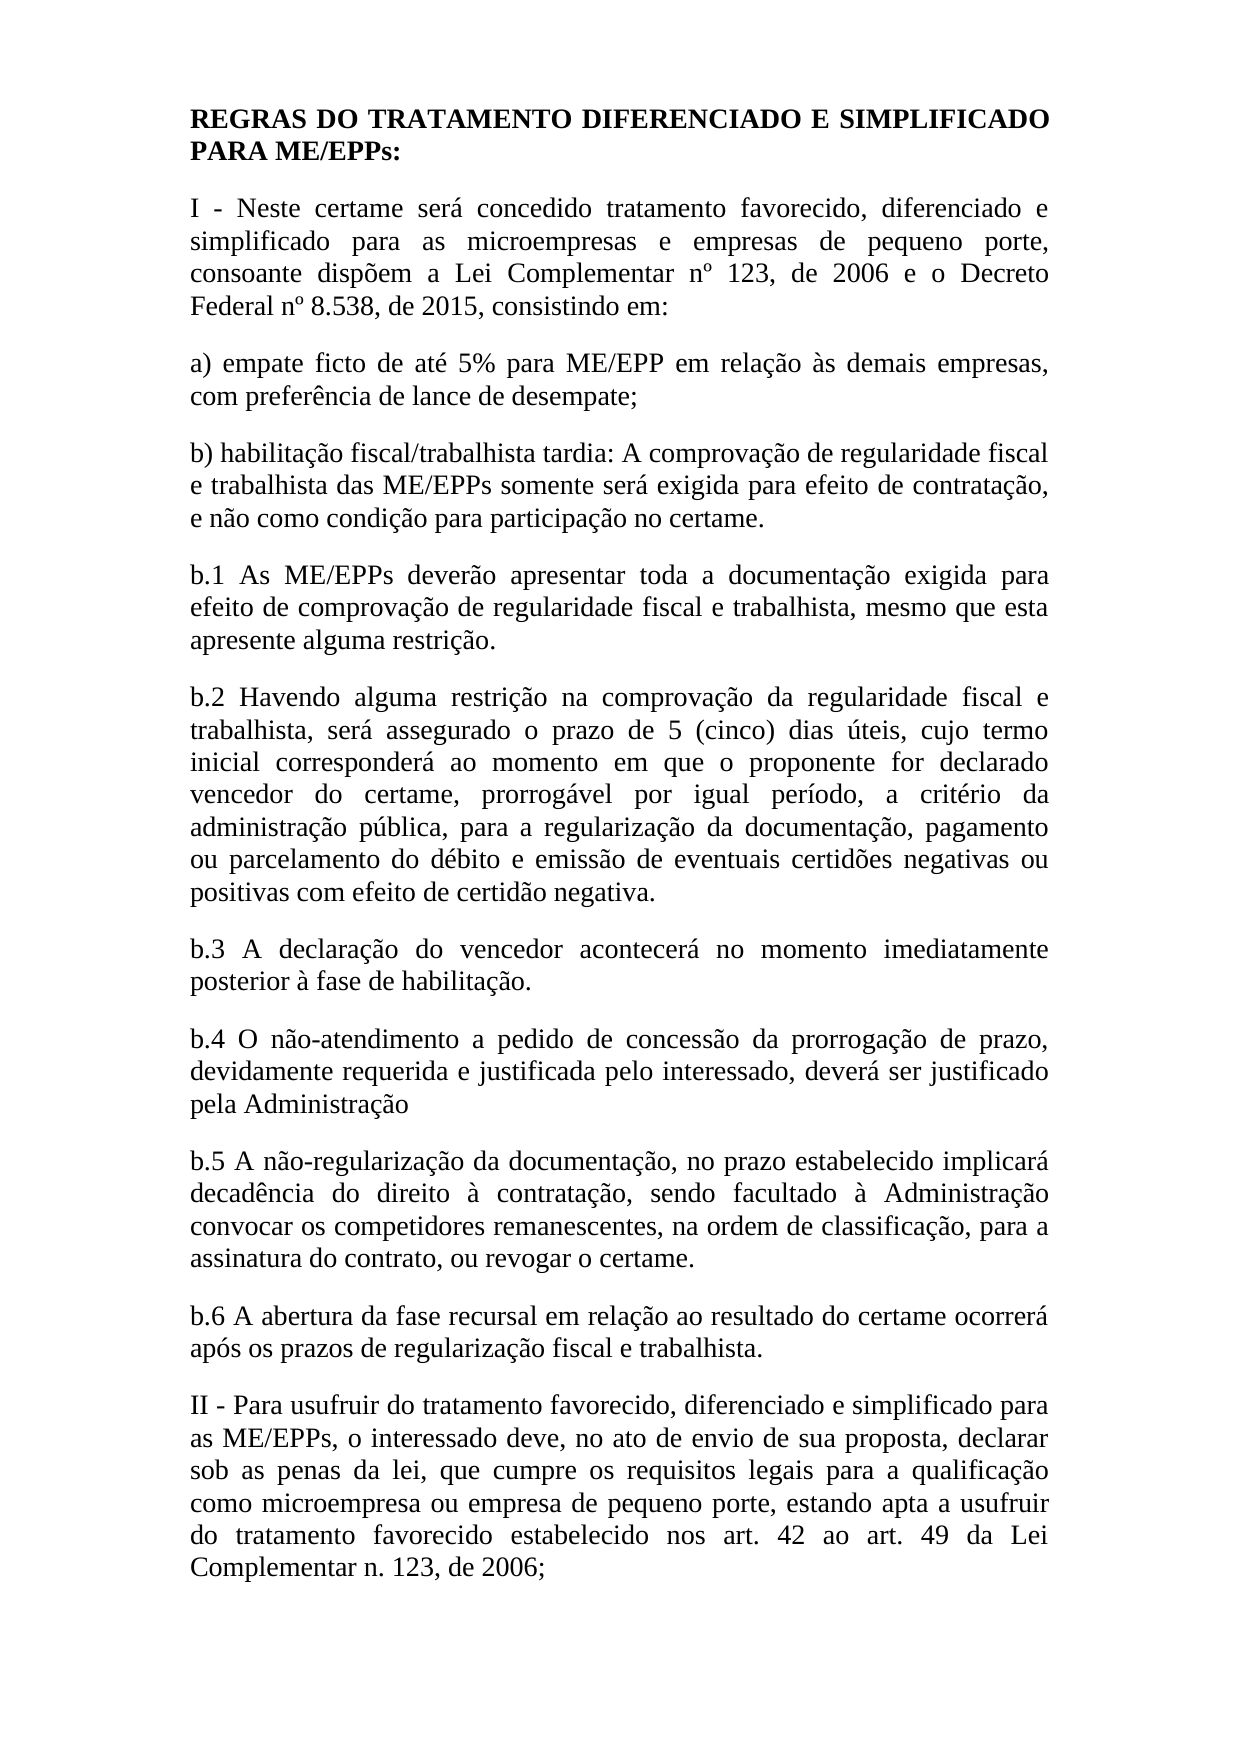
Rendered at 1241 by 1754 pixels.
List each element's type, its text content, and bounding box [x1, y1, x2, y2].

text a) empate ficto de até 5% para ME/EPP em relação às demais empresas, com preferência de lance de desempate; [190, 346, 1051, 411]
text b.2 Havendo alguma restrição na comprovação da regularidade fiscal e trabalhista, será assegurado o prazo de 5 (cinco) dias úteis, cujo termo inicial corresponderá ao momento em que o proponente for declarado vencedor do certame, prorrogável por igual período, a critério da administração pública, para a regularização da documentação, pagamento ou parcelamento do débito e emissão de eventuais certidões negativas ou positivas com efeito de certidão negativa. [190, 680, 1051, 907]
text b.1 As ME/EPPs deverão apresentar toda a documentação exigida para efeito de comprovação de regularidade fiscal e trabalhista, mesmo que esta apresente alguma restrição. [190, 558, 1051, 655]
text b.3 A declaração do vencedor acontecerá no momento imediatamente posterior à fase de habilitação. [190, 932, 1051, 997]
text b.6 A abertura da fase recursal em relação ao resultado do certame ocorrerá após os prazos de regularização fiscal e trabalhista. [190, 1299, 1051, 1363]
text II - Para usufruir do tratamento favorecido, diferenciado e simplificado para as ME/EPPs, o interessado deve, no ato de envio de sua proposta, declarar sob as penas da lei, que cumpre os requisitos legais para a qualificação como microempresa ou empresa de pequeno porte, estando apta a usufruir do tratamento favorecido estabelecido nos art. 42 ao art. 49 da Lei Complementar n. 123, de 2006; [190, 1388, 1051, 1583]
text b) habilitação fiscal/trabalhista tardia: A comprovação de regularidade fiscal e trabalhista das ME/EPPs somente será exigida para efeito de contratação, e não como condição para participação no certame. [190, 436, 1051, 533]
text I - Neste certame será concedido tratamento favorecido, diferenciado e simplificado para as microempresas e empresas de pequeno porte, consoante dispõem a Lei Complementar nº 123, de 2006 e o Decreto Federal nº 8.538, de 2015, consistindo em: [190, 192, 1051, 321]
text REGRAS DO TRATAMENTO DIFERENCIADO E SIMPLIFICADO PARA ME/EPPs: [190, 102, 1051, 167]
text b.4 O não-atendimento a pedido de concessão da prorrogação de prazo, devidamente requerida e justificada pelo interessado, deverá ser justificado pela Administração [190, 1022, 1051, 1119]
text b.5 A não-regularização da documentação, no prazo estabelecido implicará decadência do direito à contratação, sendo facultado à Administração convocar os competidores remanescentes, na ordem de classificação, para a assinatura do contrato, ou revogar o certame. [190, 1144, 1051, 1274]
